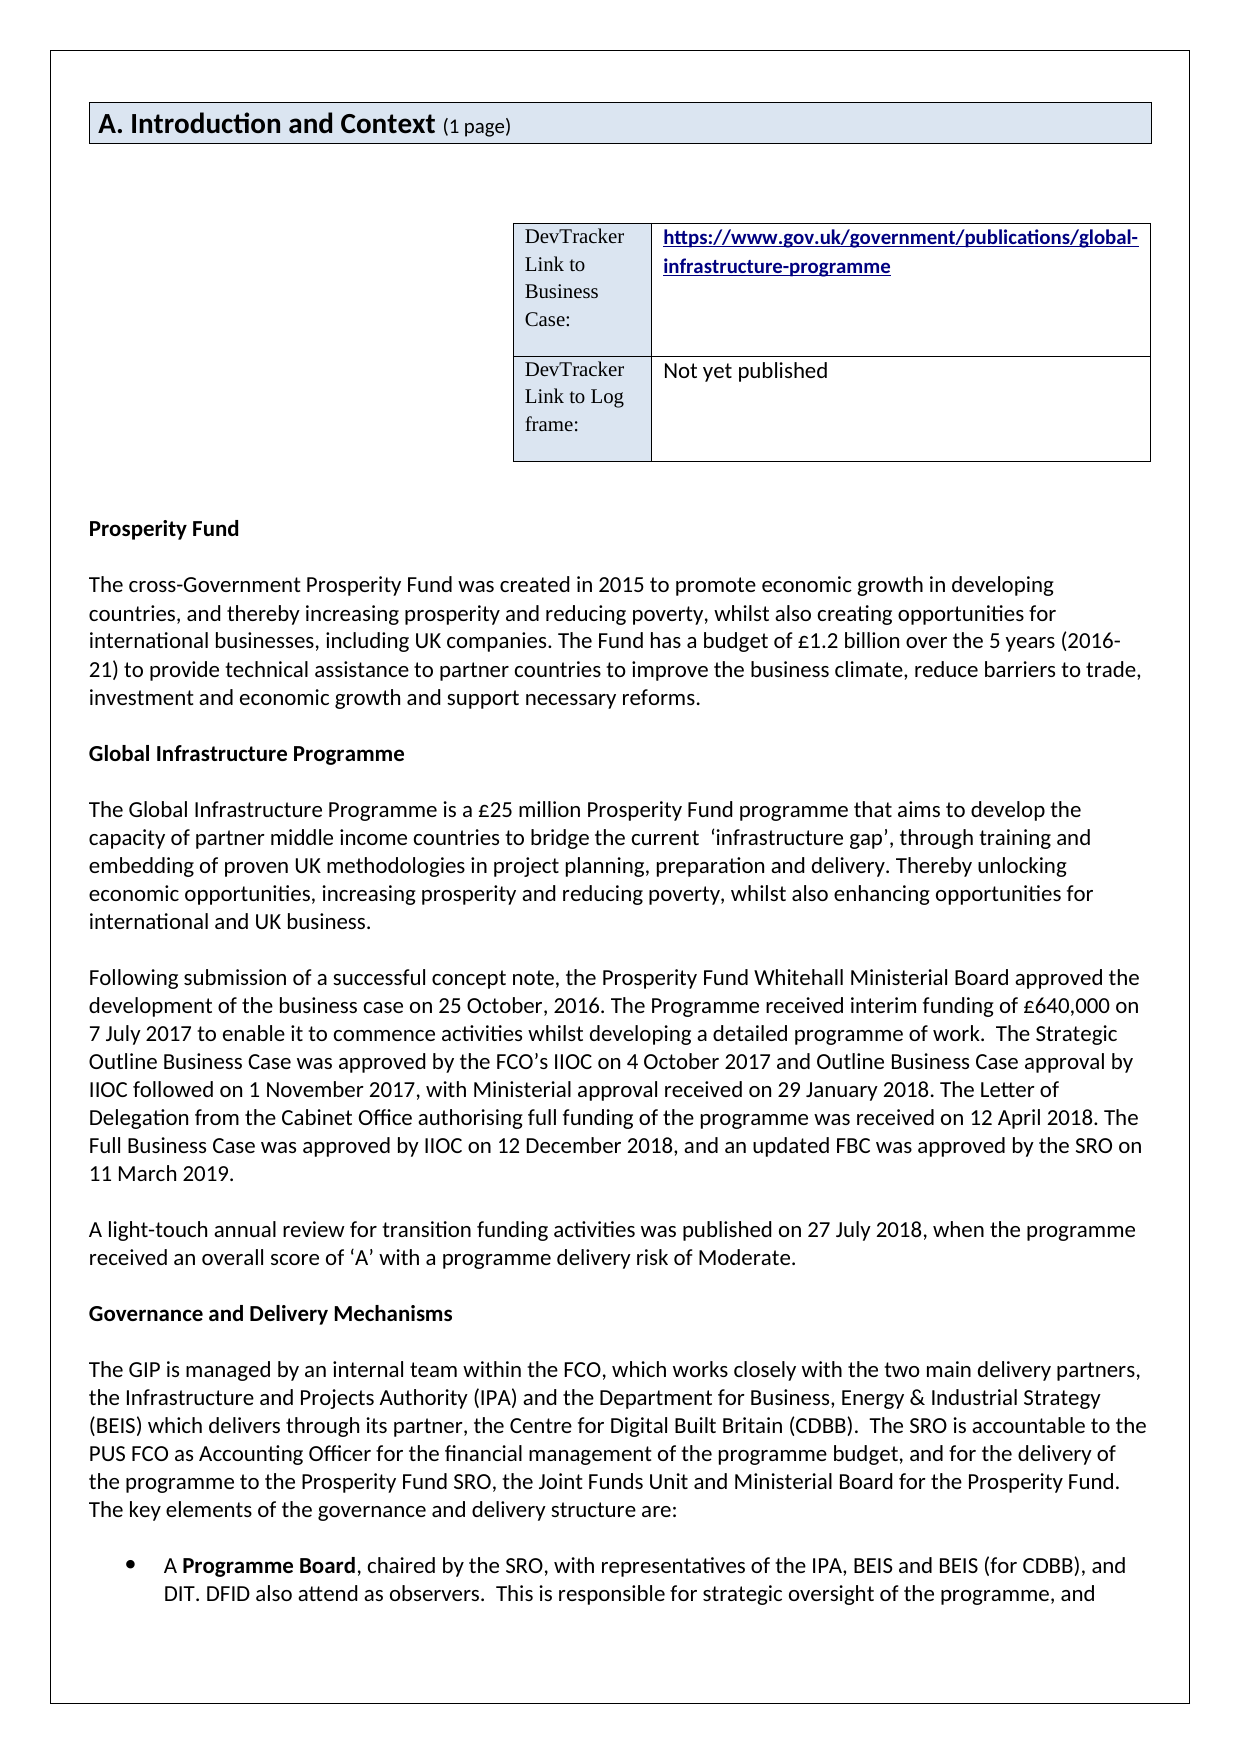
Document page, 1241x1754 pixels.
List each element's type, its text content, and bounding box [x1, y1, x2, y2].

text A. Introduction and Context (1 page) [90, 103, 1151, 143]
table_cell Not yet published [652, 357, 1150, 461]
table_cell DevTracker Link to Log frame: [514, 357, 651, 461]
text Global Infrastructure Programme [89, 739, 1152, 767]
table_header DevTracker Link to Business Case: [514, 224, 651, 356]
text The cross-Government Prosperity Fund was created in 2015 to promote economic growth in developing countries, and thereby increasing prosperity and reducing poverty, whilst also creating opportunities for international businesses, including UK companies. The Fund has a budget of £1.2 billion over the 5 years (2016-21) to provide technical assistance to partner countries to improve the business climate, reduce barriers to trade, investment and economic growth and support necessary reforms. [89, 571, 1152, 711]
list A Programme Board, chaired by the SRO, with representatives of the IPA, BEIS and BEIS (for CDBB), and DIT. DFID also attend as observers. This is responsible for strategic oversight of the programme, and [126, 1551, 1152, 1607]
text The GIP is managed by an internal team within the FCO, which works closely with the two main delivery partners, the Infrastructure and Projects Authority (IPA) and the Department for Business, Energy & Industrial Strategy (BEIS) which delivers through its partner, the Centre for Digital Built Britain (CDBB). The SRO is accountable to the PUS FCO as Accounting Officer for the financial management of the programme budget, and for the delivery of the programme to the Prosperity Fund SRO, the Joint Funds Unit and Ministerial Board for the Prosperity Fund. The key elements of the governance and delivery structure are: [89, 1355, 1152, 1523]
text Governance and Delivery Mechanisms [89, 1299, 1152, 1327]
text Prosperity Fund [89, 514, 1152, 543]
text A light-touch annual review for transition funding activities was published on 27 July 2018, when the programme received an overall score of ‘A’ with a programme delivery risk of Moderate. [89, 1215, 1152, 1271]
table_header https://www.gov.uk/government/publications/global-infrastructure-programme [652, 224, 1150, 356]
text The Global Infrastructure Programme is a £25 million Prosperity Fund programme that aims to develop the capacity of partner middle income countries to bridge the current ‘infrastructure gap’, through training and embedding of proven UK methodologies in project planning, preparation and delivery. Thereby unlocking economic opportunities, increasing prosperity and reducing poverty, whilst also enhancing opportunities for international and UK business. [89, 795, 1152, 935]
text Following submission of a successful concept note, the Prosperity Fund Whitehall Ministerial Board approved the development of the business case on 25 October, 2016. The Programme received interim funding of £640,000 on 7 July 2017 to enable it to commence activities whilst developing a detailed programme of work. The Strategic Outline Business Case was approved by the FCO’s IIOC on 4 October 2017 and Outline Business Case approval by IIOC followed on 1 November 2017, with Ministerial approval received on 29 January 2018. The Letter of Delegation from the Cabinet Office authorising full funding of the programme was received on 12 April 2018. The Full Business Case was approved by IIOC on 12 December 2018, and an updated FBC was approved by the SRO on 11 March 2019. [89, 963, 1152, 1187]
